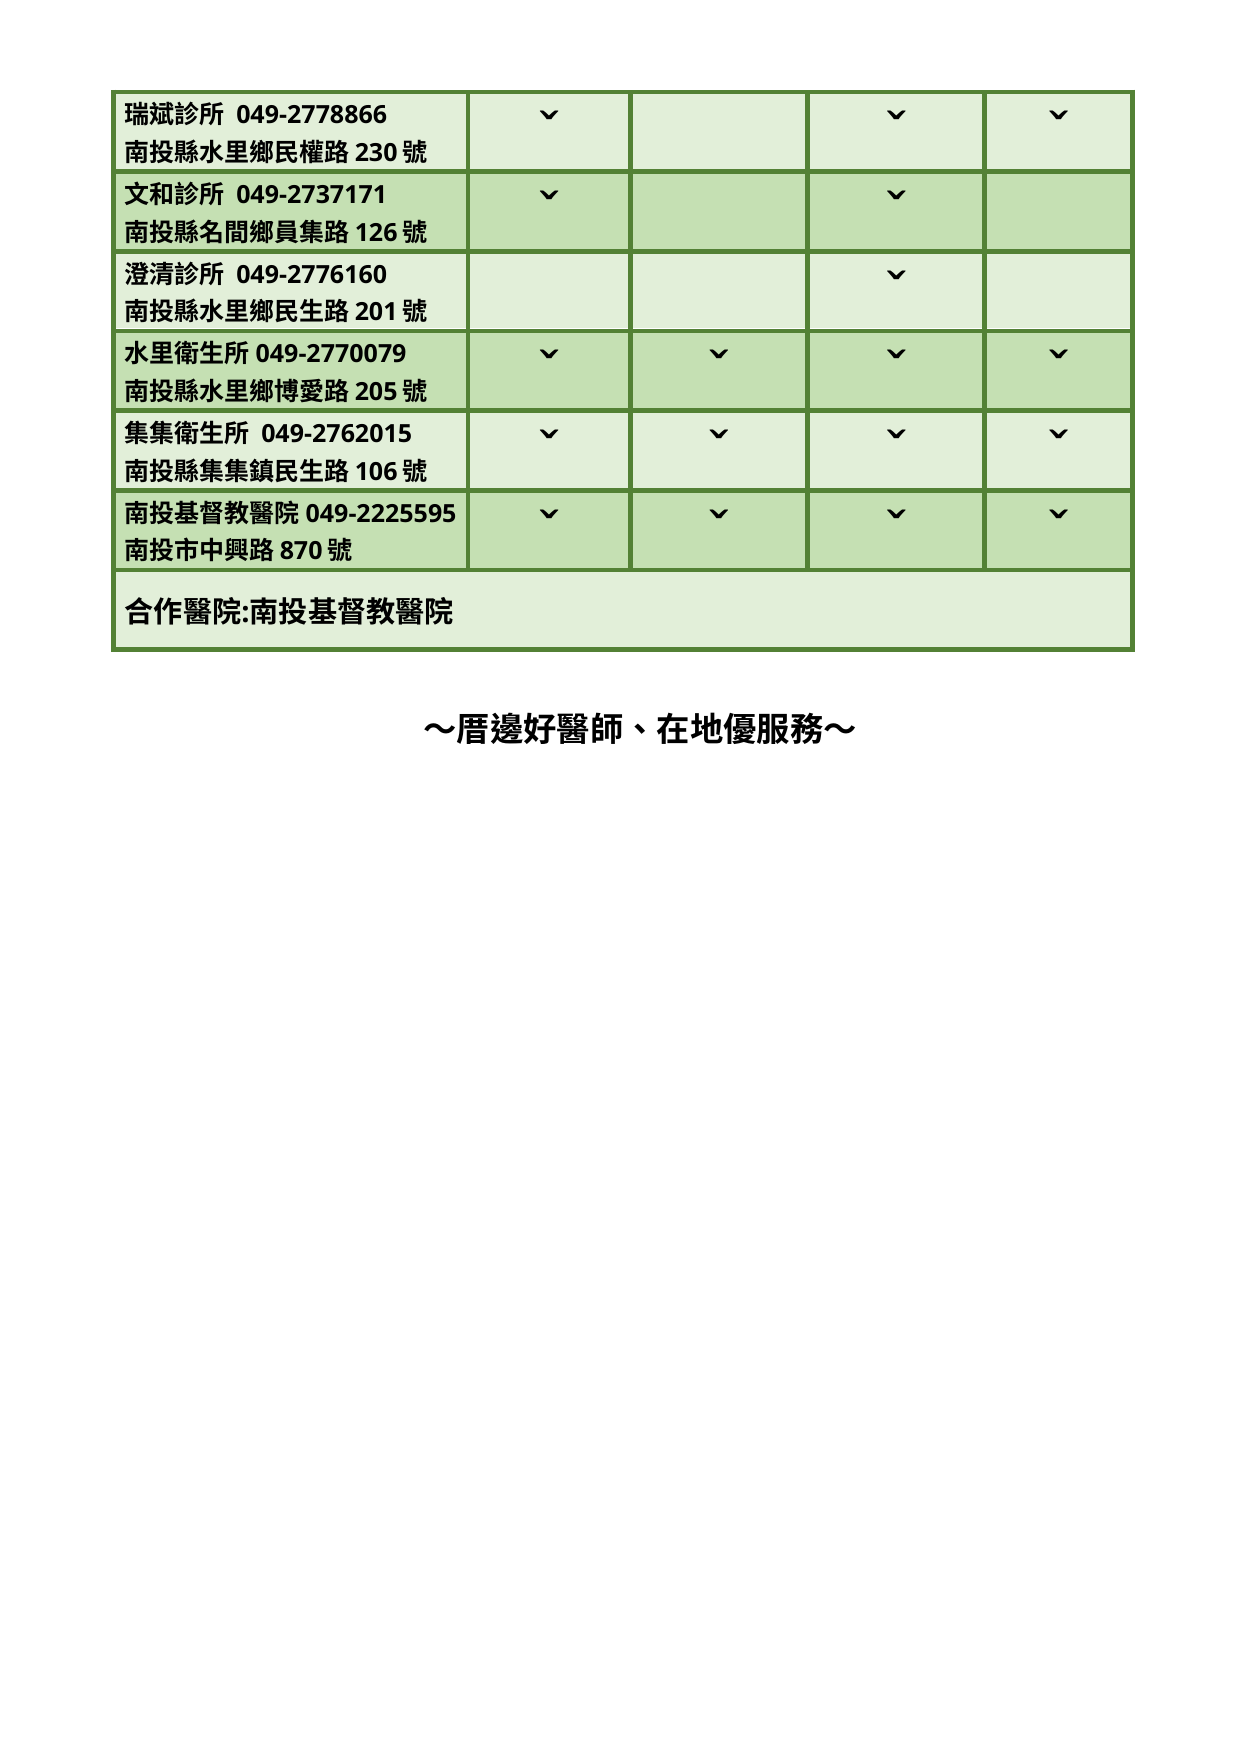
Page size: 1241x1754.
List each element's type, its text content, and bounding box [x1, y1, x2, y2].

table_cell ˇ [987, 493, 1130, 568]
table_cell [987, 174, 1130, 249]
table_cell 澄清診所 049-2776160 南投縣水里鄉民生路201號 [116, 254, 466, 328]
table_cell ˇ [470, 493, 628, 568]
table_cell 文和診所 049-2737171 南投縣名間鄉員集路126號 [116, 174, 466, 249]
table_cell ˇ [810, 94, 982, 169]
table_cell ˇ [633, 333, 805, 408]
table_cell 集集衛生所 049-2762015 南投縣集集鎮民生路106號 [116, 413, 466, 488]
table_cell ˇ [470, 413, 628, 488]
table_cell ˇ [470, 94, 628, 169]
table_cell ˇ [810, 174, 982, 249]
table_cell ˇ [987, 333, 1130, 408]
table_cell [987, 254, 1130, 328]
table_cell ˇ [470, 174, 628, 249]
table_cell ˇ [633, 493, 805, 568]
table_cell 水里衛生所 049-2770079 南投縣水里鄉博愛路205號 [116, 333, 466, 408]
table_cell [470, 254, 628, 328]
table_cell 瑞斌診所 049-2778866 南投縣水里鄉民權路230號 [116, 94, 466, 169]
table_cell ˇ [633, 413, 805, 488]
table_cell [633, 254, 805, 328]
table_cell [633, 174, 805, 249]
table_cell ˇ [810, 413, 982, 488]
table_cell [633, 94, 805, 169]
table_cell ˇ [987, 413, 1130, 488]
table_cell ˇ [810, 333, 982, 408]
table_cell ˇ [810, 254, 982, 328]
table_cell ˇ [987, 94, 1130, 169]
table_cell ˇ [810, 493, 982, 568]
text ～厝邊好醫師、在地優服務～ [187, 689, 1092, 764]
table_cell ˇ [470, 333, 628, 408]
table_cell 南投基督教醫院 049-2225595 南投市中興路870號 [116, 493, 466, 568]
table_cell 合作醫院:南投基督教醫院 [116, 572, 1130, 647]
